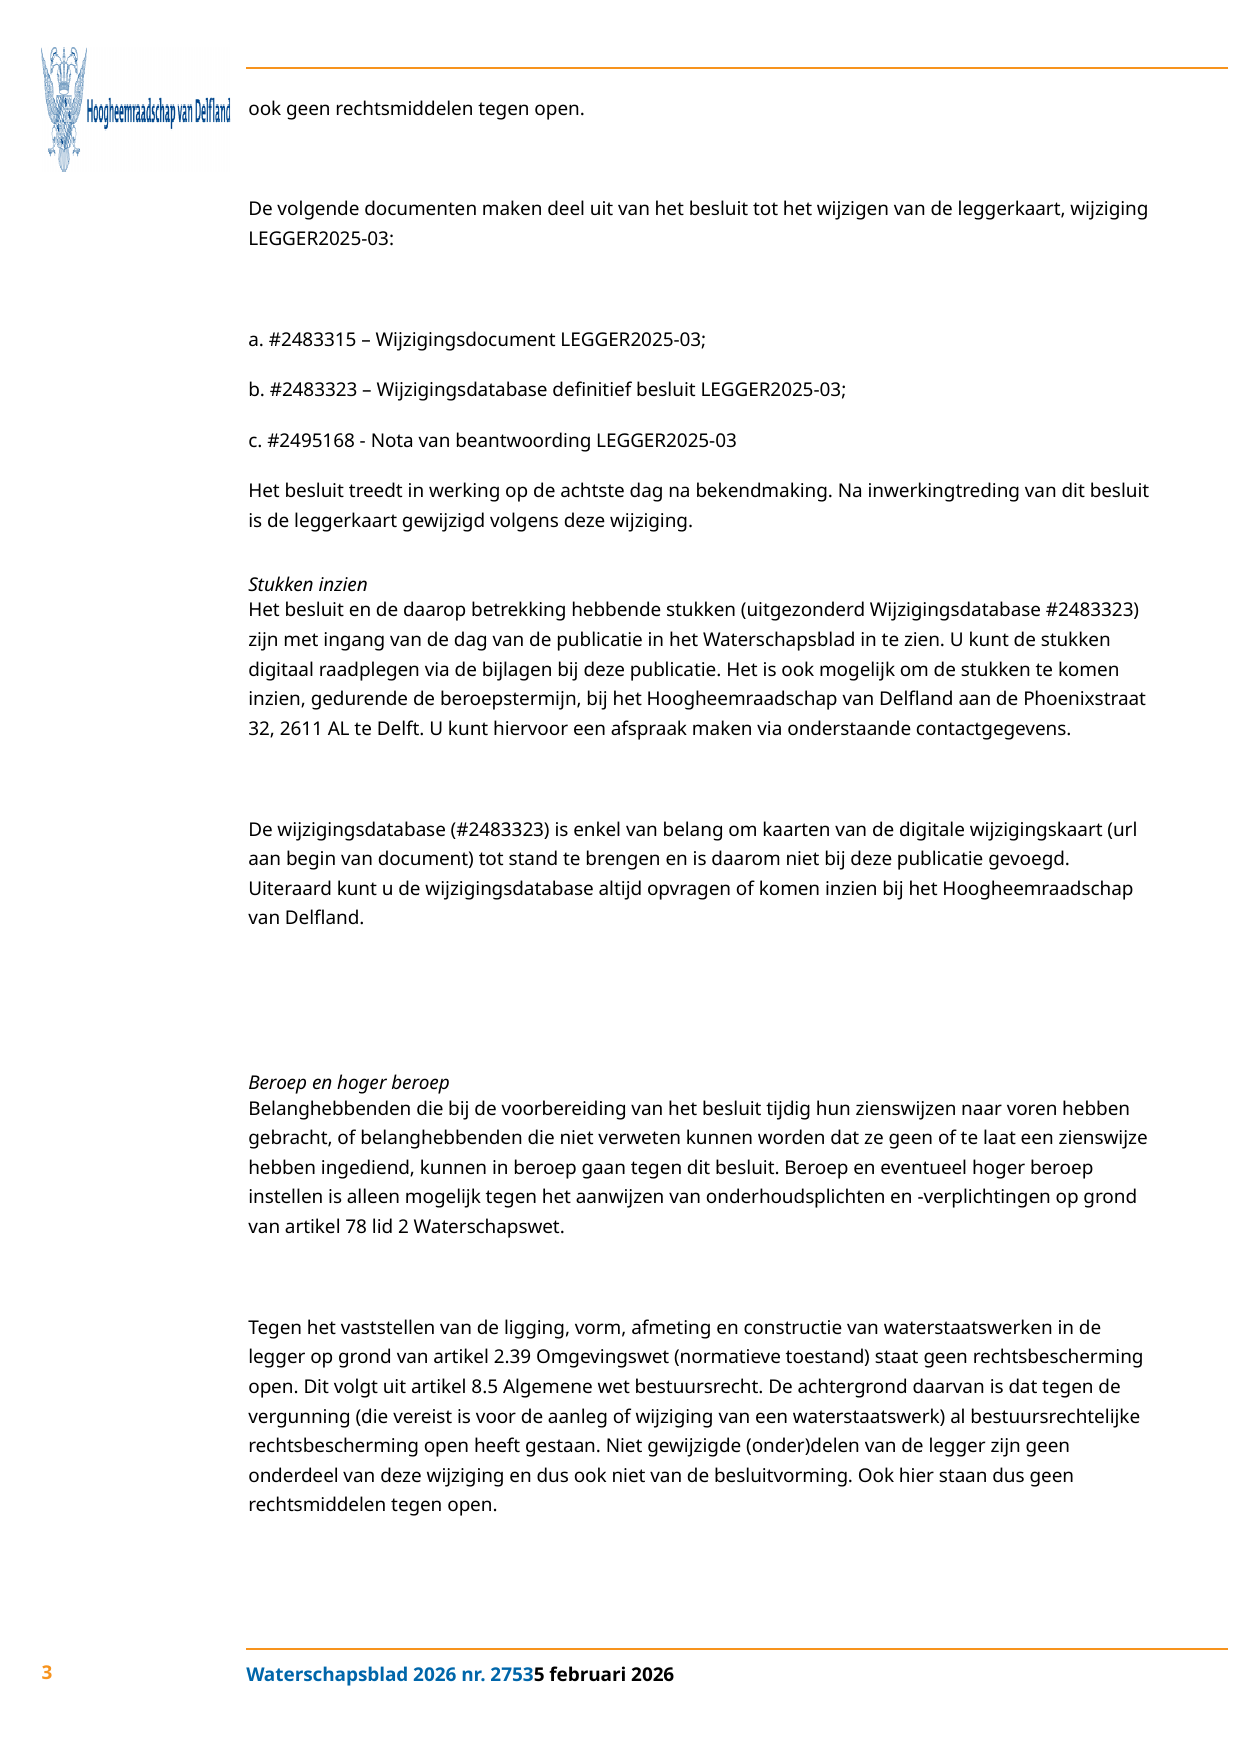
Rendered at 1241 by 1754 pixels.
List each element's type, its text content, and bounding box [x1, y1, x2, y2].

text Het besluit treedt in werking op de achtste dag na bekendmaking. Na inwerkingtreding van dit besluit is de leggerkaart gewijzigd volgens deze wijziging. [248, 477, 1152, 533]
text Het besluit en de daarop betrekking hebbende stukken (uitgezonderd Wijzigingsdatabase #2483323) zijn met ingang van de dag van de publicatie in het Waterschapsblad in te zien. U kunt de stukken digitaal raadplegen via de bijlagen bij deze publicatie. Het is ook mogelijk om de stukken te komen inzien, gedurende de beroepstermijn, bij het Hoogheemraadschap van Delfland aan de Phoenixstraat 32, 2611 AL te Delft. U kunt hiervoor een afspraak maken via onderstaande contactgegevens. [248, 597, 1152, 741]
text a. #2483315 – Wijzigingsdocument LEGGER2025-03; [248, 326, 1152, 352]
text De volgende documenten maken deel uit van het besluit tot het wijzigen van de leggerkaart, wijziging LEGGER2025-03: [248, 196, 1152, 251]
text b. #2483323 – Wijzigingsdatabase definitief besluit LEGGER2025-03; [248, 376, 1152, 402]
text Stukken inzien [248, 571, 1152, 597]
text c. #2495168 - Nota van beantwoording LEGGER2025-03 [248, 427, 1152, 453]
text Tegen het vaststellen van de ligging, vorm, afmeting en constructie van waterstaatswerken in de legger op grond van artikel 2.39 Omgevingswet (normatieve toestand) staat geen rechtsbescherming open. Dit volgt uit artikel 8.5 Algemene wet bestuursrecht. De achtergrond daarvan is dat tegen de vergunning (die vereist is voor de aanleg of wijziging van een waterstaatswerk) al bestuursrechtelijke rechtsbescherming open heeft gestaan. Niet gewijzigde (onder)delen van de legger zijn geen onderdeel van deze wijziging en dus ook niet van de besluitvorming. Ook hier staan dus geen rechtsmiddelen tegen open. [248, 1314, 1152, 1517]
text Beroep en hoger beroep [248, 1069, 1152, 1095]
text De wijzigingsdatabase (#2483323) is enkel van belang om kaarten van de digitale wijzigingskaart (url aan begin van document) tot stand te brengen en is daarom niet bij deze publicatie gevoegd. Uiteraard kunt u de wijzigingsdatabase altijd opvragen of komen inzien bij het Hoogheemraadschap van Delfland. [248, 816, 1152, 930]
text ook geen rechtsmiddelen tegen open. [248, 95, 1152, 121]
picture [41, 47, 231, 172]
text Belanghebbenden die bij de voorbereiding van het besluit tijdig hun zienswijzen naar voren hebben gebracht, of belanghebbenden die niet verweten kunnen worden dat ze geen of te laat een zienswijze hebben ingediend, kunnen in beroep gaan tegen dit besluit. Beroep en eventueel hoger beroep instellen is alleen mogelijk tegen het aanwijzen van onderhoudsplichten en -verplichtingen op grond van artikel 78 lid 2 Waterschapswet. [248, 1095, 1152, 1239]
